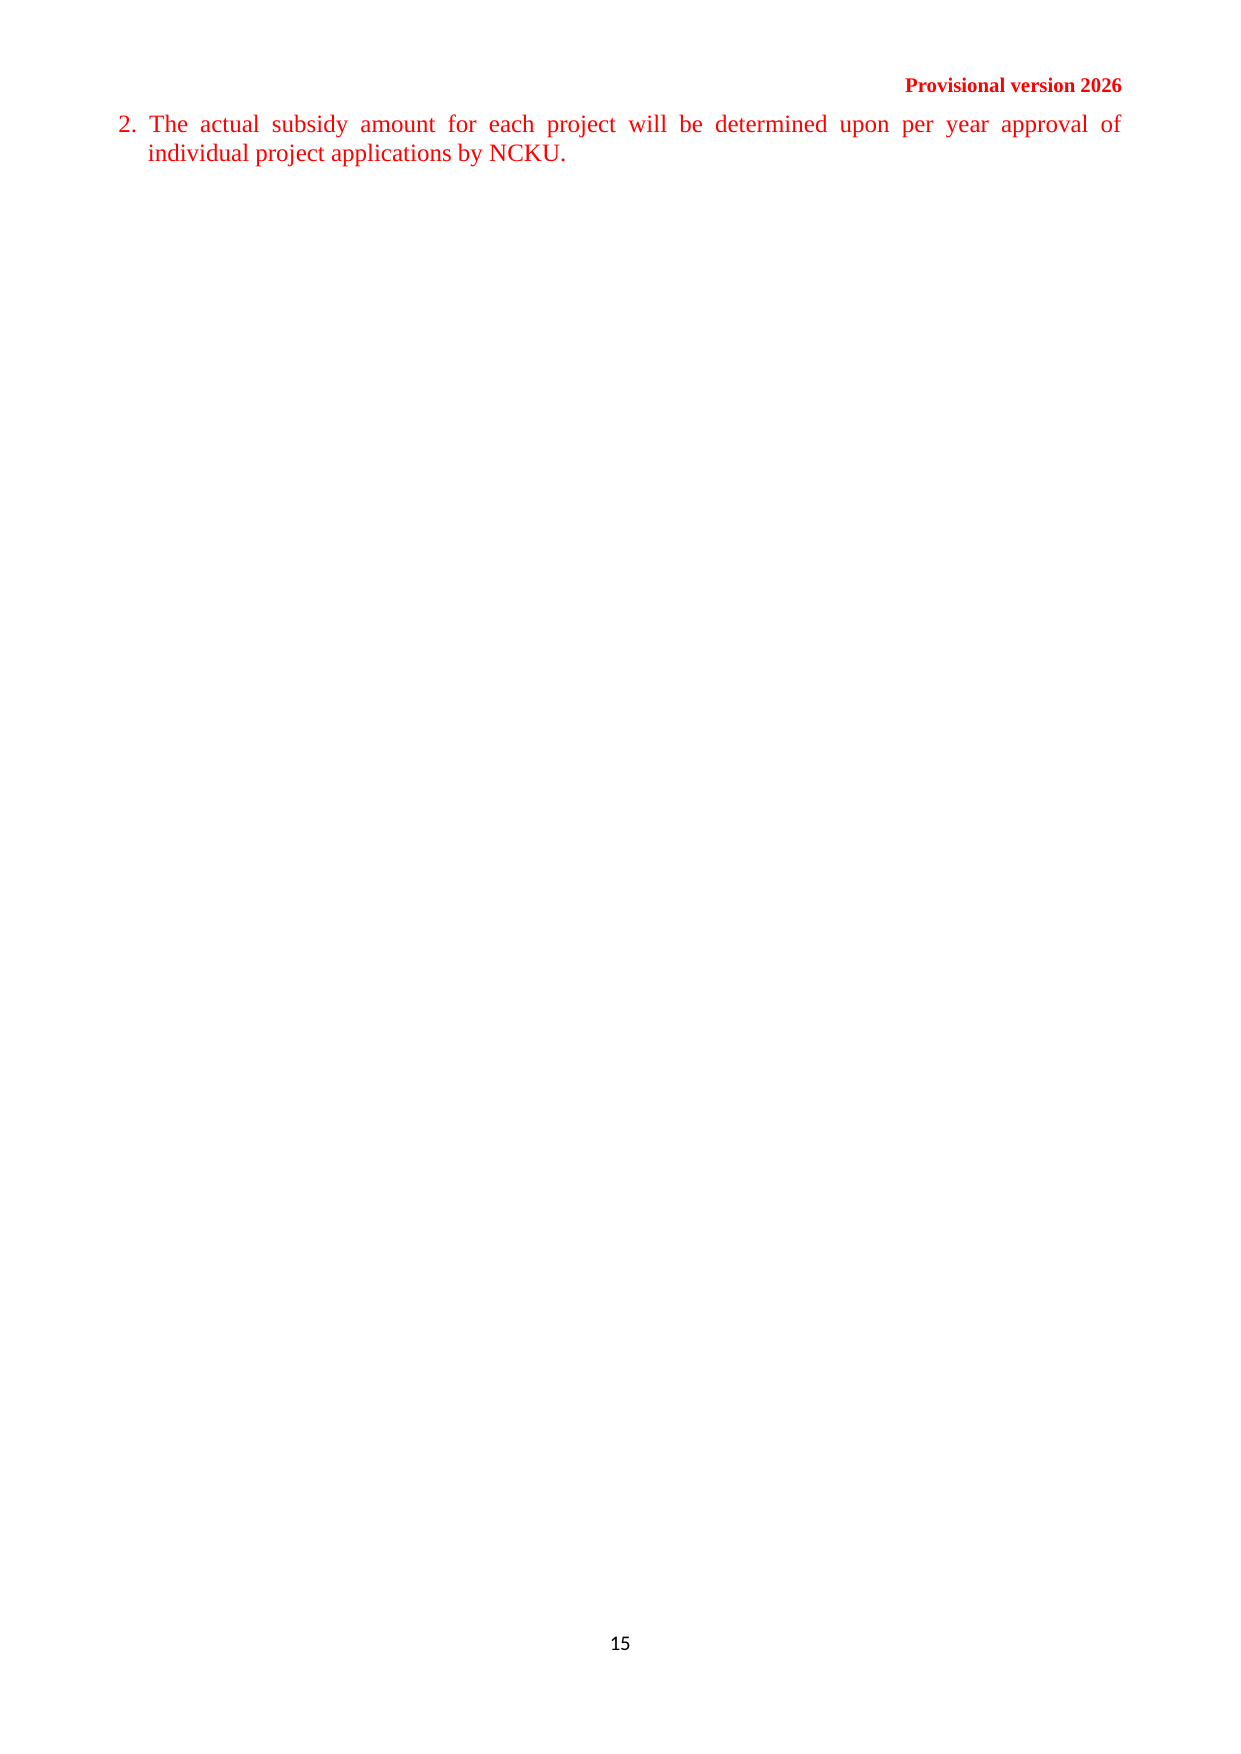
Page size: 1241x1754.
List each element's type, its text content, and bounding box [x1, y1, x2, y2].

text 2. The actual subsidy amount for each project will be determined upon per year approval of individual project applications by NCKU. [118, 109, 1122, 167]
